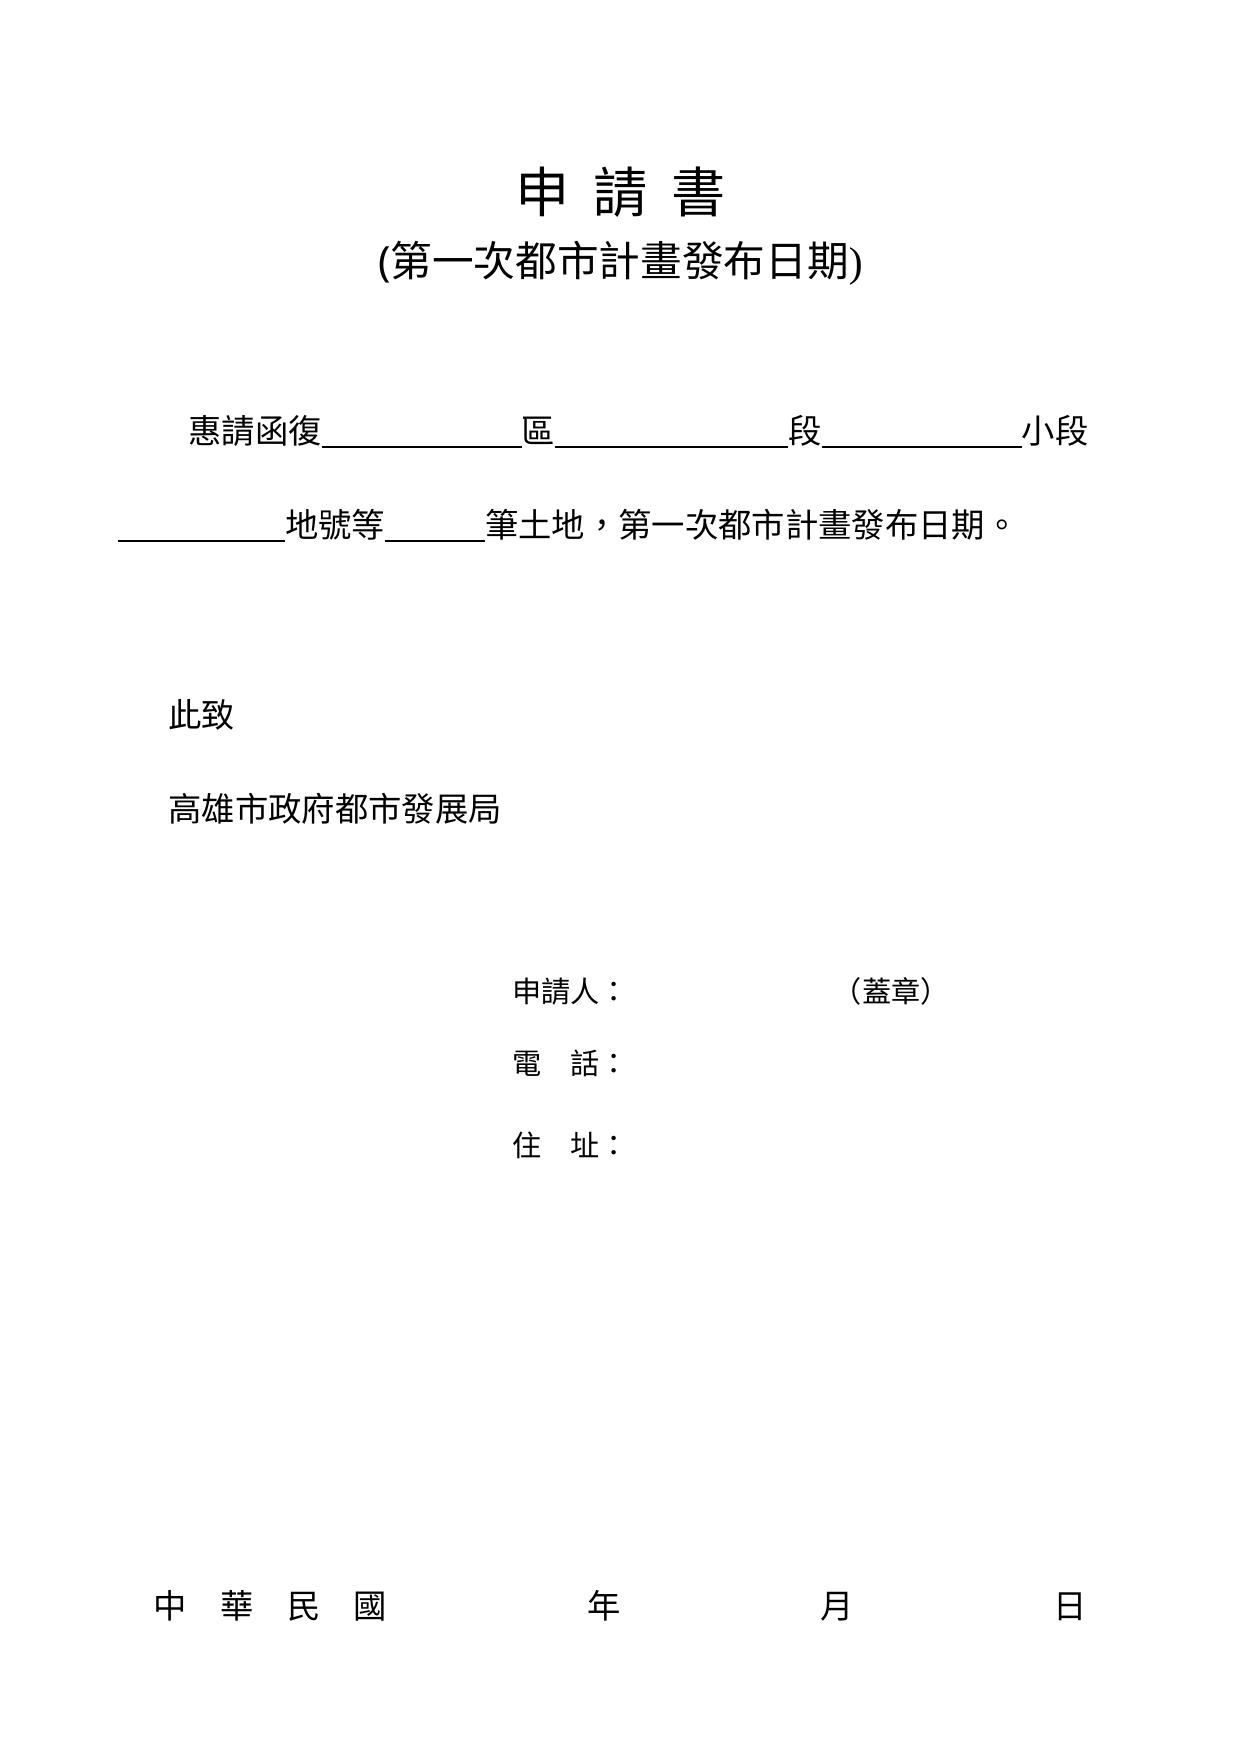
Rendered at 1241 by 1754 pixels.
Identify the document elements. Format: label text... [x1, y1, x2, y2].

text 住 址： [118, 1123, 1122, 1165]
text 高雄市政府都市發展局 [118, 783, 1122, 831]
text 申 請 書 [118, 150, 1122, 228]
text 電 話： [118, 1041, 1122, 1083]
text 申請人： （蓋章） [118, 968, 1122, 1010]
text 此致 [118, 689, 1122, 737]
text 中 華 民 國 年 月 日 [118, 1579, 1122, 1628]
text (第一次都市計畫發布日期) [118, 228, 1122, 289]
text 惠請函復 區 段 小段 地號等 筆土地，第一次都市計畫發布日期。 [118, 368, 1122, 556]
